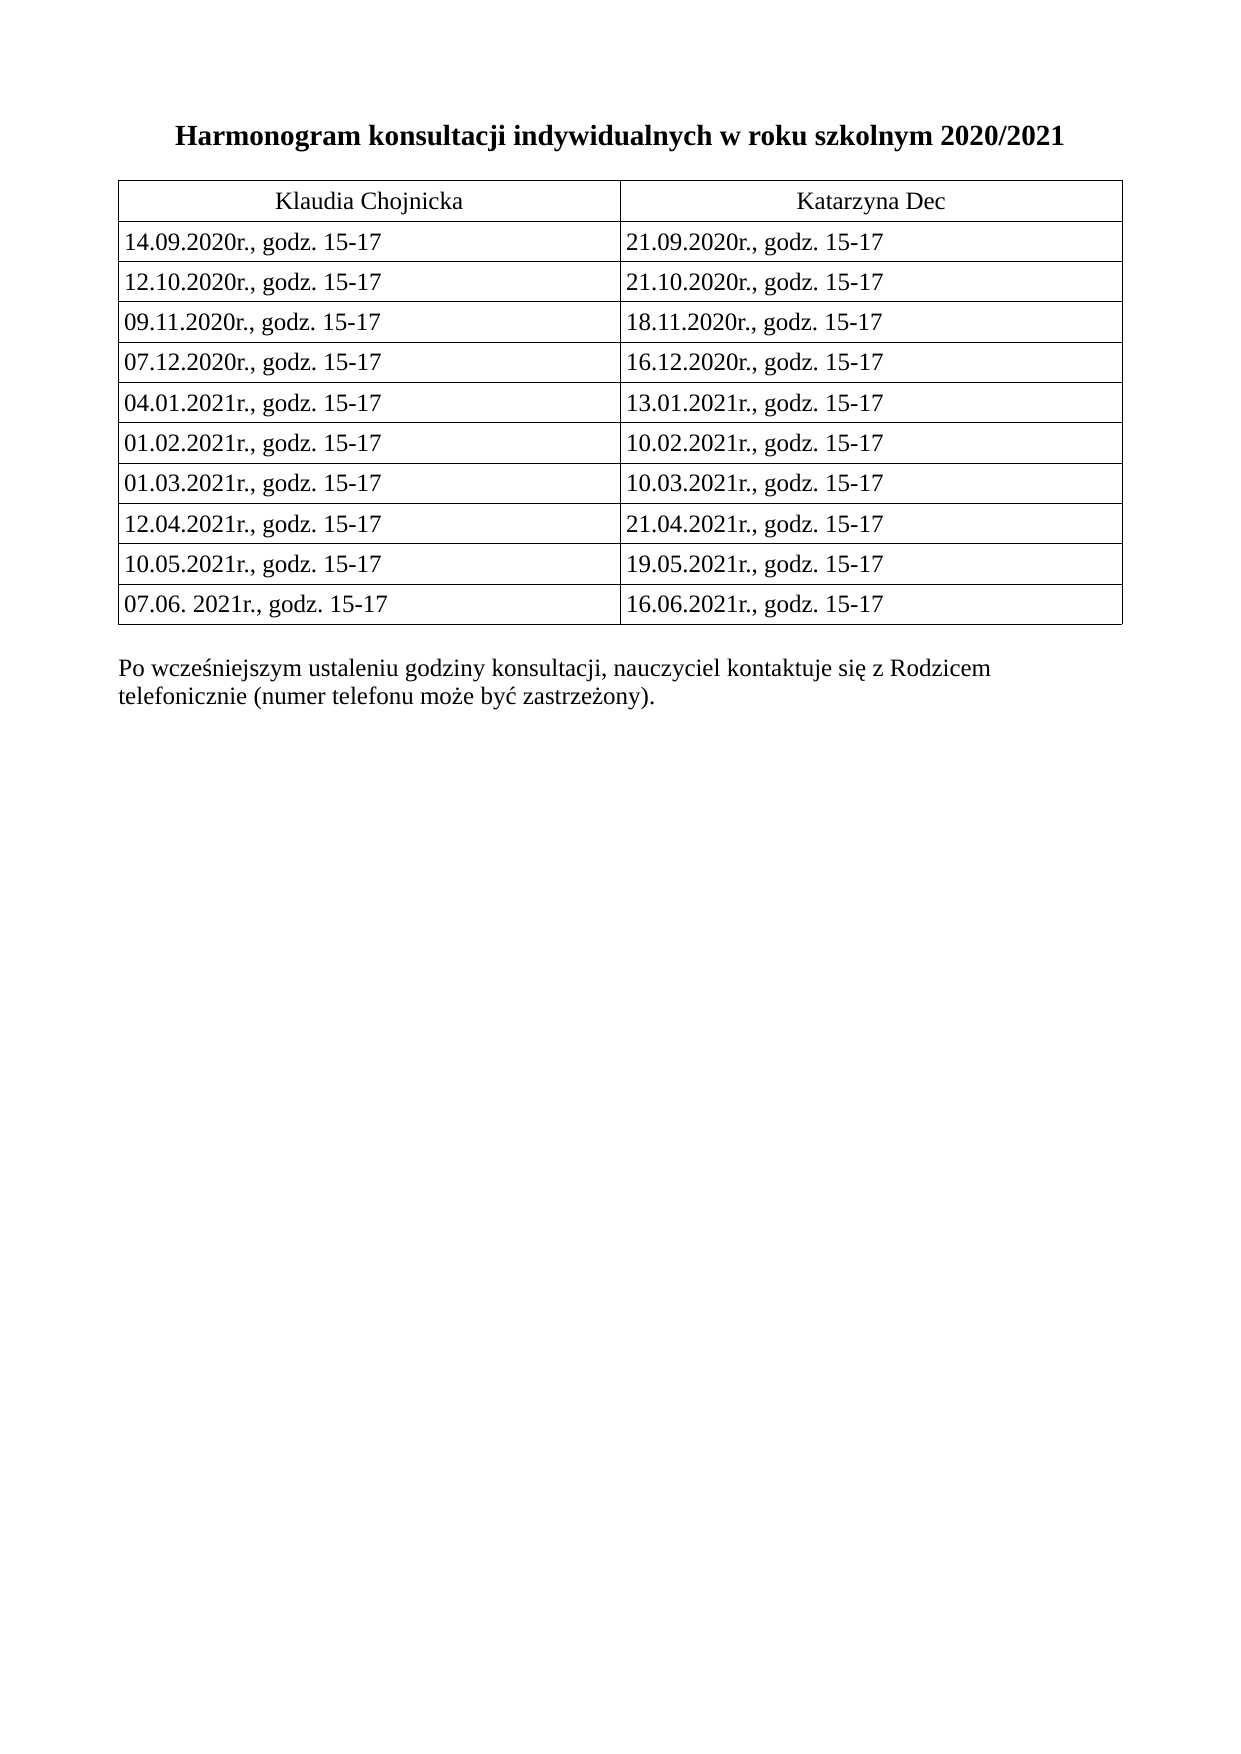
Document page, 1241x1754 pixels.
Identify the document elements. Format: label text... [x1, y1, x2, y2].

text Po wcześniejszym ustaleniu godziny konsultacji, nauczyciel kontaktuje się z Rodzicem telefonicznie (numer telefonu może być zastrzeżony). [118, 653, 1122, 710]
table_cell 07.12.2020r., godz. 15-17 [119, 343, 620, 382]
table_header Klaudia Chojnicka [119, 181, 620, 221]
table_cell 07.06. 2021r., godz. 15-17 [119, 585, 620, 624]
table_cell 13.01.2021r., godz. 15-17 [621, 383, 1122, 422]
table_header Katarzyna Dec [621, 181, 1122, 221]
table_cell 12.10.2020r., godz. 15-17 [119, 262, 620, 301]
table_cell 21.10.2020r., godz. 15-17 [621, 262, 1122, 301]
table_cell 16.12.2020r., godz. 15-17 [621, 343, 1122, 382]
table_cell 14.09.2020r., godz. 15-17 [119, 222, 620, 261]
table_cell 21.09.2020r., godz. 15-17 [621, 222, 1122, 261]
text Harmonogram konsultacji indywidualnych w roku szkolnym 2020/2021 [118, 118, 1122, 152]
table_cell 10.05.2021r., godz. 15-17 [119, 544, 620, 583]
table_cell 01.02.2021r., godz. 15-17 [119, 423, 620, 463]
table_cell 19.05.2021r., godz. 15-17 [621, 544, 1122, 583]
table_cell 10.02.2021r., godz. 15-17 [621, 423, 1122, 463]
table_cell 04.01.2021r., godz. 15-17 [119, 383, 620, 422]
table_cell 01.03.2021r., godz. 15-17 [119, 464, 620, 503]
table_cell 16.06.2021r., godz. 15-17 [621, 585, 1122, 624]
table_cell 09.11.2020r., godz. 15-17 [119, 302, 620, 342]
table_cell 21.04.2021r., godz. 15-17 [621, 504, 1122, 543]
table_cell 18.11.2020r., godz. 15-17 [621, 302, 1122, 342]
table_cell 10.03.2021r., godz. 15-17 [621, 464, 1122, 503]
table_cell 12.04.2021r., godz. 15-17 [119, 504, 620, 543]
